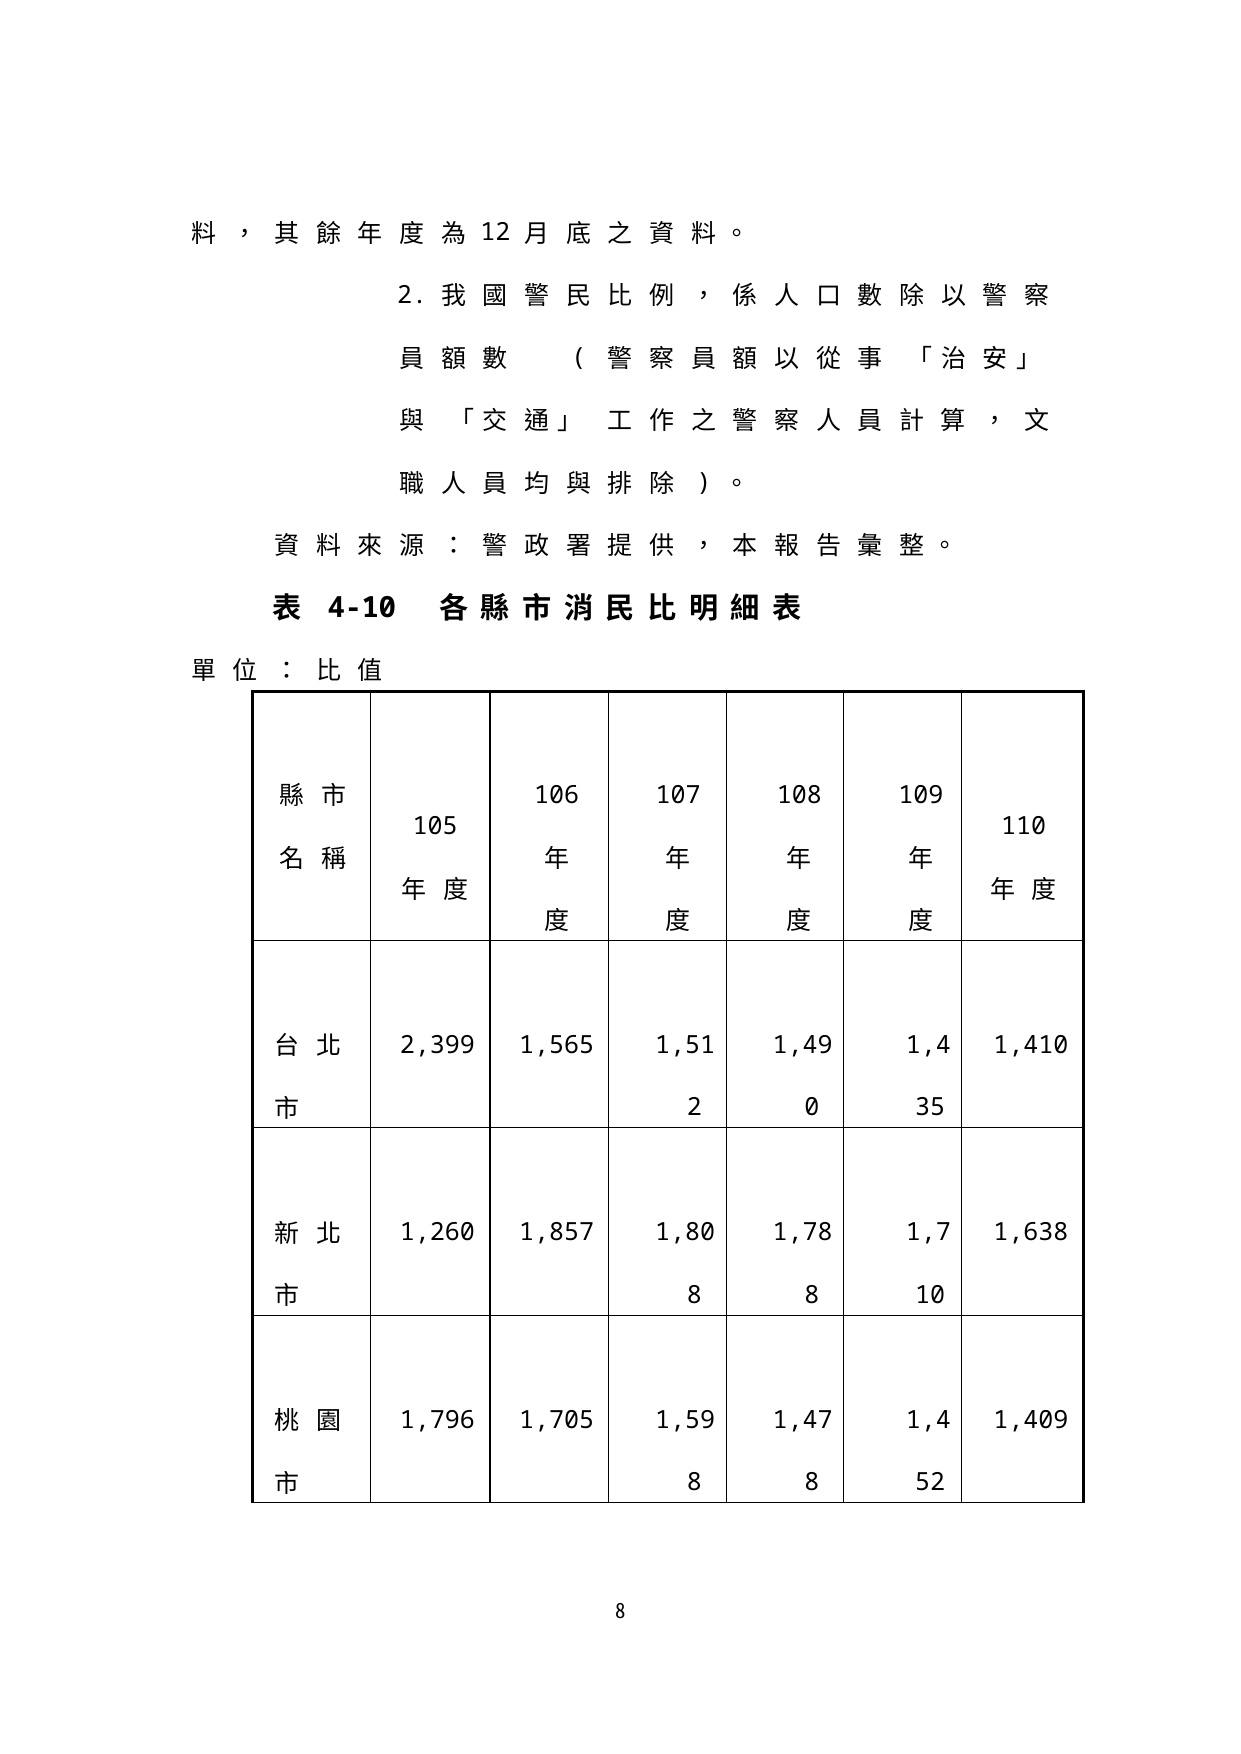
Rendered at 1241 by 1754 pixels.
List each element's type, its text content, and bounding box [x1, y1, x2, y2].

table_cell 1,788 [727, 1128, 843, 1314]
table_cell 桃園市 [254, 1316, 370, 1502]
table_header 109年度 [844, 693, 961, 939]
table_cell 1,478 [727, 1316, 843, 1502]
table_cell 1,410 [962, 941, 1082, 1127]
table_cell 1,705 [491, 1316, 608, 1502]
text 2.我國警民比例，係人口數除以警察員額數 (警察員額以從事「治安」與「交通」工作之警察人員計算，文職人員均與排除)。 [366, 252, 1058, 502]
text 料，其餘年度為12月底之資料。 [183, 189, 1058, 252]
table_cell 1,512 [609, 941, 726, 1127]
table_cell 1,452 [844, 1316, 961, 1502]
table_cell 2,399 [371, 941, 489, 1127]
table_cell 1,796 [371, 1316, 489, 1502]
table_header 108年度 [727, 693, 843, 939]
table_cell 1,565 [491, 941, 608, 1127]
table_cell 1,435 [844, 941, 961, 1127]
table_cell 1,710 [844, 1128, 961, 1314]
table_header 105年度 [371, 693, 489, 939]
table_cell 台北市 [254, 941, 370, 1127]
table_cell 1,409 [962, 1316, 1082, 1502]
text 資料來源：警政署提供，本報告彙整。 [201, 502, 1058, 564]
table_header 106年度 [491, 693, 608, 939]
table_header 110年度 [962, 693, 1082, 939]
text 表4-10 各縣市消民比明細表 單位：比值 [183, 564, 1058, 689]
table_cell 1,490 [727, 941, 843, 1127]
table_header 107年度 [609, 693, 726, 939]
table_cell 1,638 [962, 1128, 1082, 1314]
table_cell 1,260 [371, 1128, 489, 1314]
table_cell 1,857 [491, 1128, 608, 1314]
table_header 縣市名稱 [254, 693, 370, 939]
table_cell 1,598 [609, 1316, 726, 1502]
table_cell 新北市 [254, 1128, 370, 1314]
table_cell 1,808 [609, 1128, 726, 1314]
